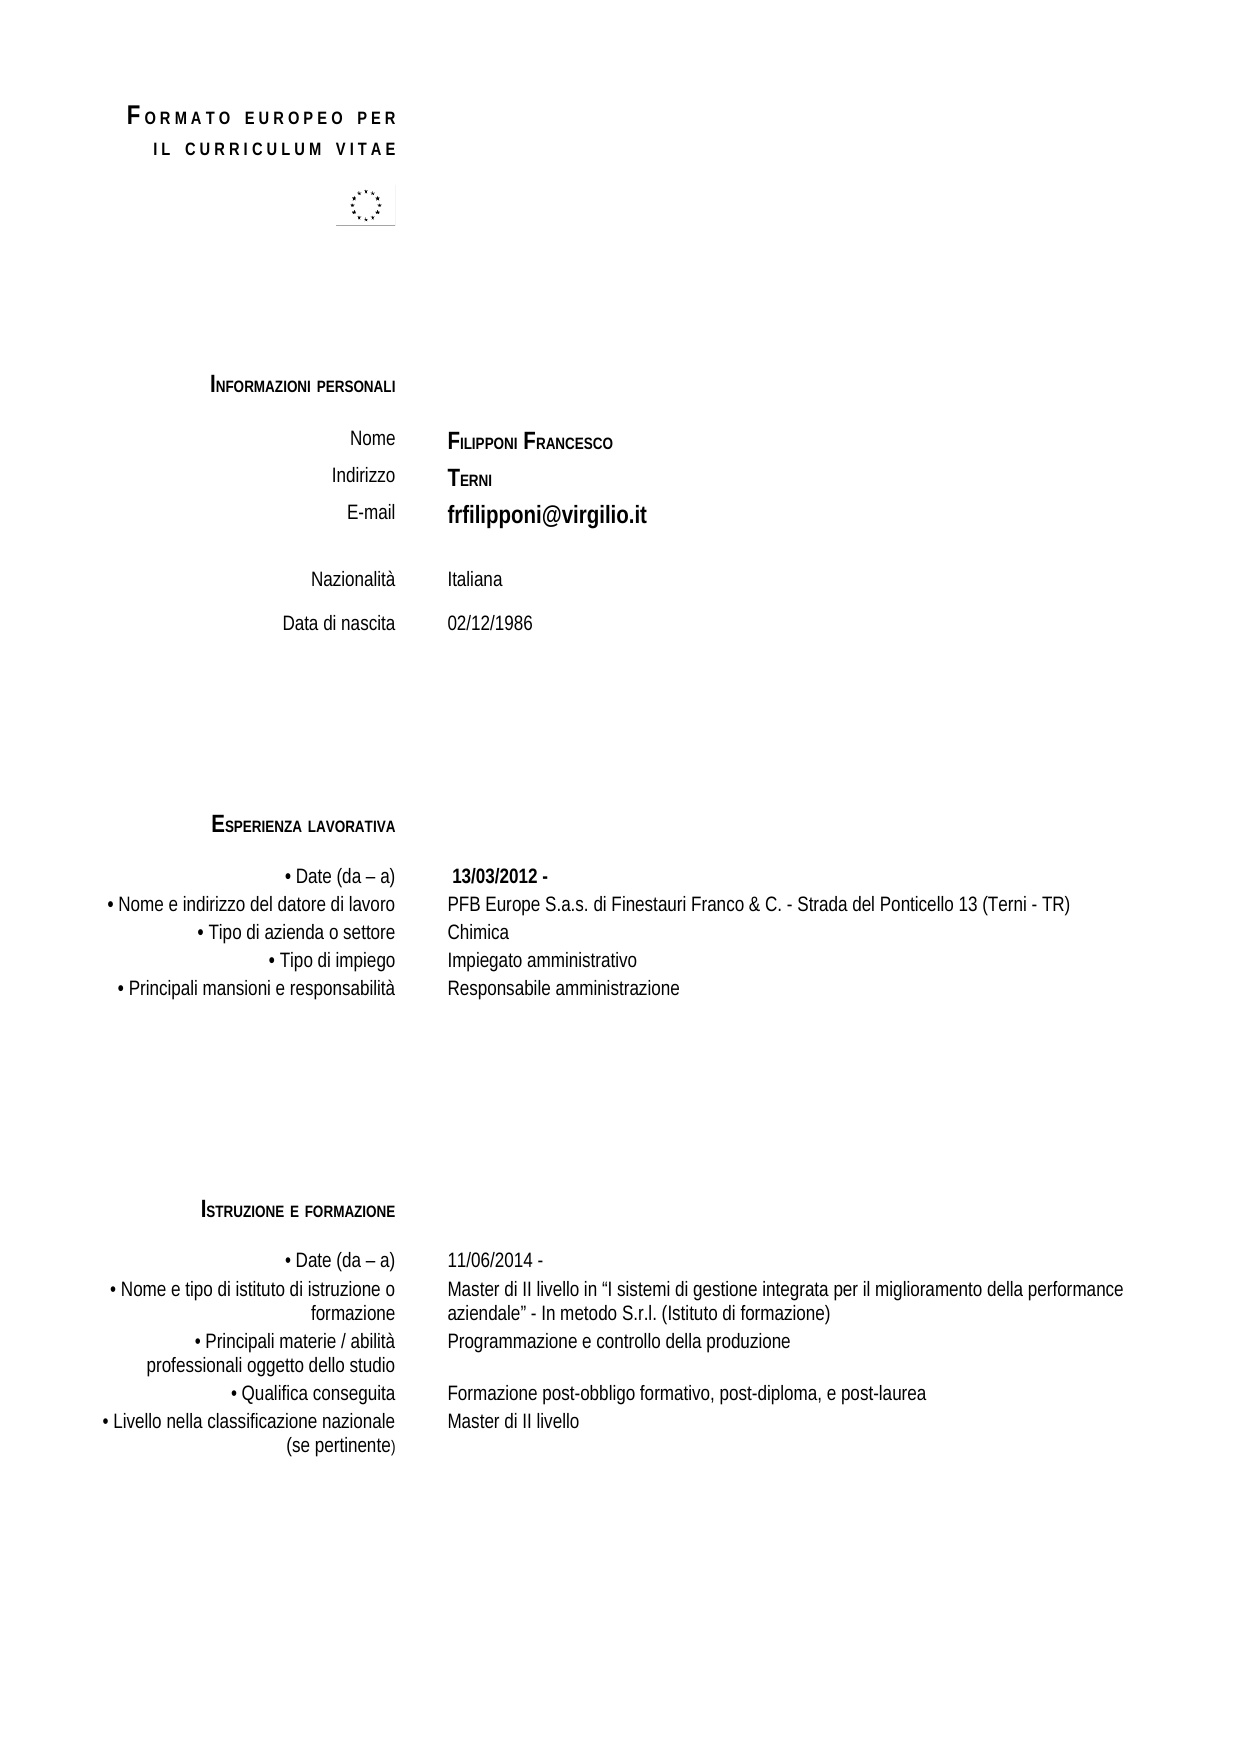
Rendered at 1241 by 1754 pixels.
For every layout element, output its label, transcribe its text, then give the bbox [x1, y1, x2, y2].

table_header 11/06/2014 - [436, 1246, 1189, 1274]
table_cell E-mail [89, 496, 406, 533]
table_header Data di nascita [89, 609, 406, 637]
table_header [406, 422, 436, 459]
table_cell • Principali mansioni e responsabilità [89, 974, 406, 1002]
table_cell Terni [436, 459, 1189, 496]
table_cell [406, 1407, 436, 1459]
table_cell Formazione post-obbligo formativo, post-diploma, e post-laurea [436, 1379, 1189, 1407]
table_header Istruzione e formazione [94, 1194, 406, 1222]
table_cell [406, 1327, 436, 1379]
table_cell PFB Europe S.a.s. di Finestauri Franco & C. - Strada del Ponticello 13 (Terni - TR) [436, 890, 1189, 918]
table_header [406, 861, 436, 889]
table_cell • Nome e indirizzo del datore di lavoro [89, 890, 406, 918]
table_cell • Livello nella classificazione nazionale (se pertinente) [89, 1407, 406, 1459]
table_cell [406, 974, 436, 1002]
table_header • Date (da – a) [89, 1246, 406, 1274]
table_header Informazioni personali [89, 369, 406, 398]
table_header Esperienza lavorativa [89, 809, 406, 837]
picture [336, 185, 396, 226]
table_cell frfilipponi@virgilio.it [436, 496, 1189, 533]
table_cell Indirizzo [89, 459, 406, 496]
table_cell • Principali materie / abilità professionali oggetto dello studio [89, 1327, 406, 1379]
table_header • Date (da – a) [89, 861, 406, 889]
table_cell Impiegato amministrativo [436, 946, 1189, 974]
table_cell Chimica [436, 918, 1189, 946]
table_header Filipponi Francesco [436, 422, 1189, 459]
table_header [406, 565, 436, 593]
table_cell Master di II livello [436, 1407, 1189, 1459]
table_cell [406, 918, 436, 946]
table_header Formato europeo per il curriculum vitae [89, 99, 406, 226]
table_cell • Nome e tipo di istituto di istruzione o formazione [89, 1275, 406, 1327]
table_cell Responsabile amministrazione [436, 974, 1189, 1002]
table_cell • Tipo di impiego [89, 946, 406, 974]
table_cell [406, 890, 436, 918]
table_header 02/12/1986 [436, 609, 1189, 637]
table_cell [406, 496, 436, 533]
table_cell [406, 1275, 436, 1327]
table_header Nome [89, 422, 406, 459]
table_header [406, 1246, 436, 1274]
table_cell • Qualifica conseguita [89, 1379, 406, 1407]
table_cell [406, 459, 436, 496]
table_cell [406, 1379, 436, 1407]
table_header Italiana [436, 565, 1189, 593]
table_header Nazionalità [89, 565, 406, 593]
table_cell [406, 946, 436, 974]
table_cell Master di II livello in “I sistemi di gestione integrata per il miglioramento della performance aziendale” - In metodo S.r.l. (Istituto di formazione) [436, 1275, 1189, 1327]
table_header [406, 609, 436, 637]
table_cell • Tipo di azienda o settore [89, 918, 406, 946]
table_header 13/03/2012 - [436, 861, 1189, 889]
table_cell Programmazione e controllo della produzione [436, 1327, 1189, 1379]
